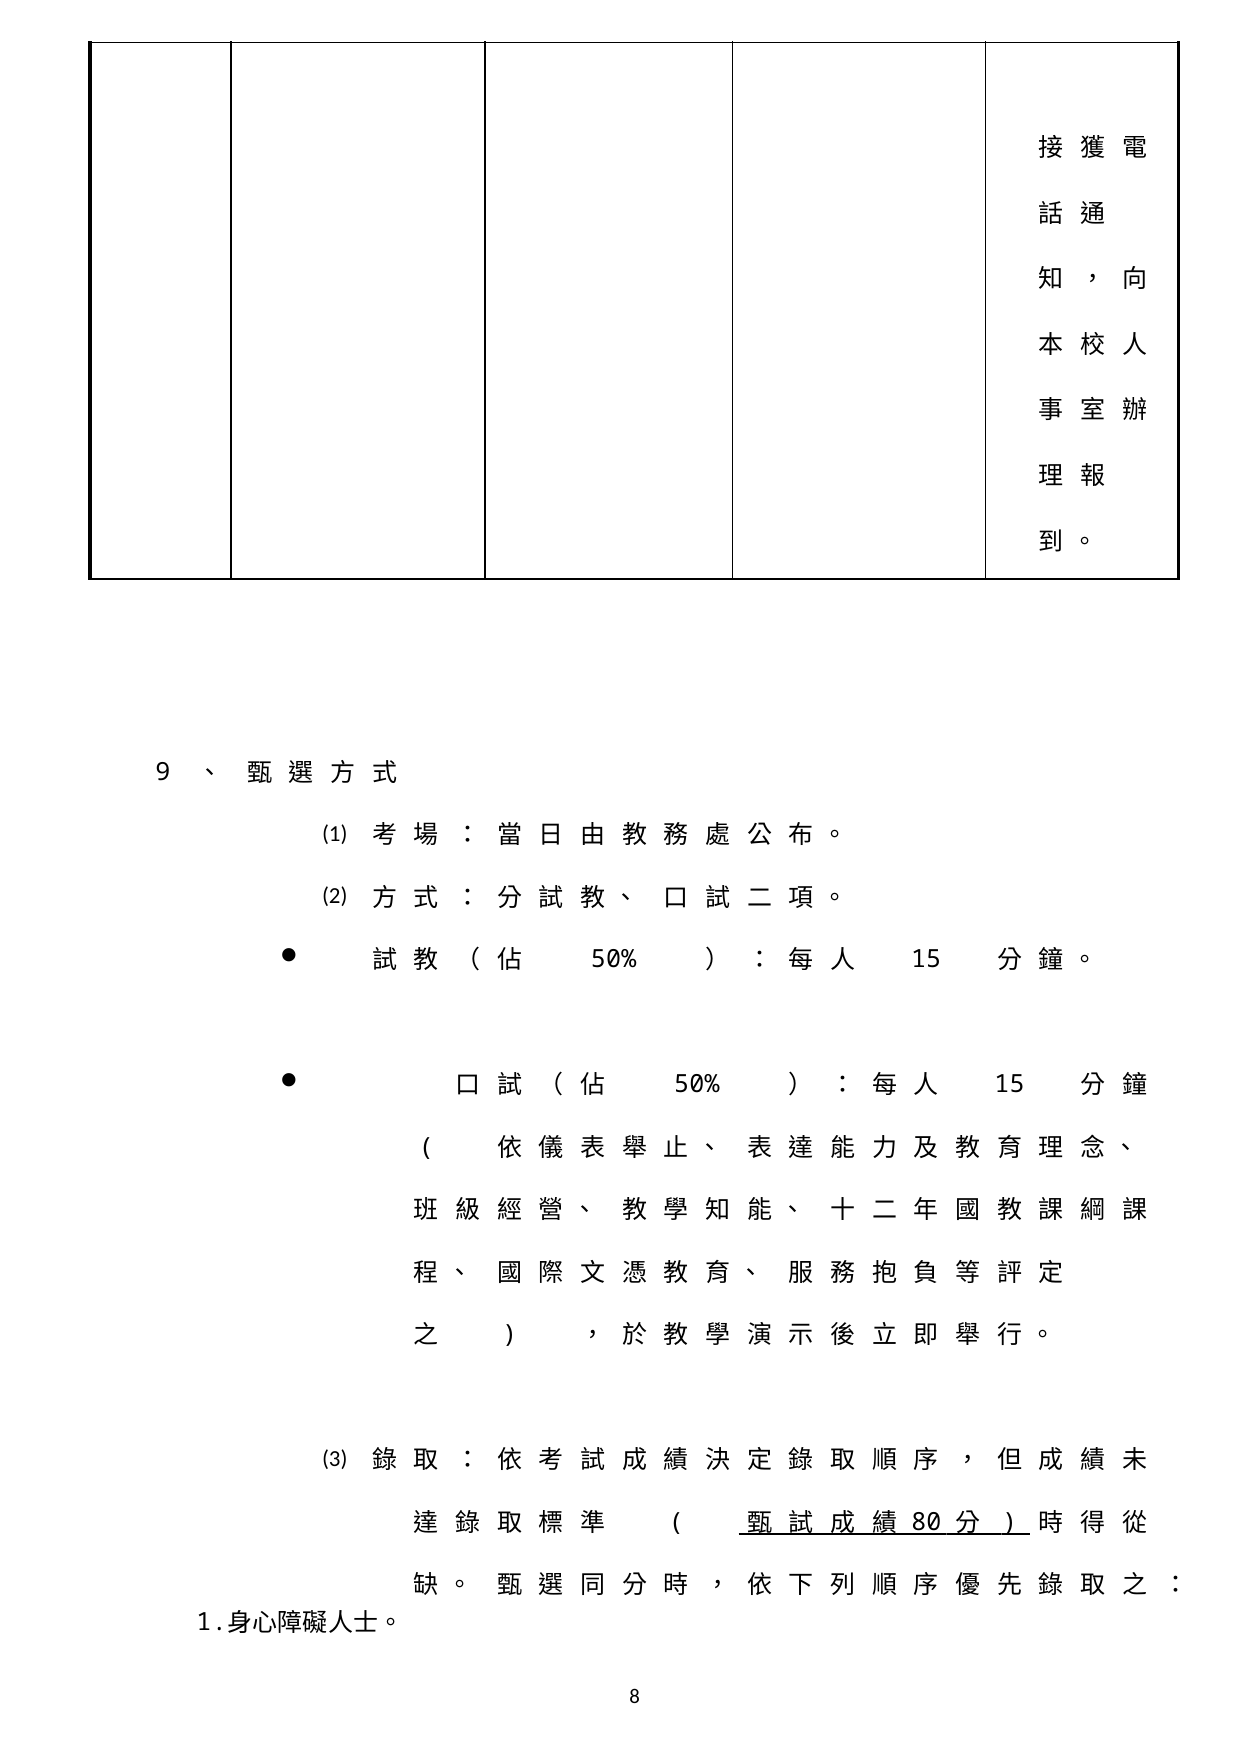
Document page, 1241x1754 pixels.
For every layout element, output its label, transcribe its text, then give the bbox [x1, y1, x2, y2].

list 口試（佔50%）：每人15分鐘(依儀表舉止、表達能力及教育理念、班級經營、教學知能、十二年國教課綱課程、國際文憑教育、服務抱負等評定之)，於教學演示後立即舉行。 [278, 1041, 1155, 1354]
text 1.身心障礙人士。 [150, 1604, 1155, 1637]
list 甄選方式 [143, 729, 1155, 791]
list 考場：當日由教務處公布。 [287, 791, 1155, 854]
table_cell [486, 43, 732, 578]
table_cell [92, 43, 230, 578]
list 試教（佔50%）：每人15分鐘。 [277, 916, 1155, 979]
table_cell 接獲電話通知，向本校人事室辦理報到。 [986, 43, 1177, 578]
table_cell [232, 43, 484, 578]
list 錄取：依考試成績決定錄取順序，但成績未達錄取標準(甄試成績80分)時得從缺。甄選同分時，依下列順序優先錄取之： [287, 1416, 1155, 1604]
table_cell [733, 43, 985, 578]
list 方式：分試教、口試二項。 [287, 854, 1155, 916]
